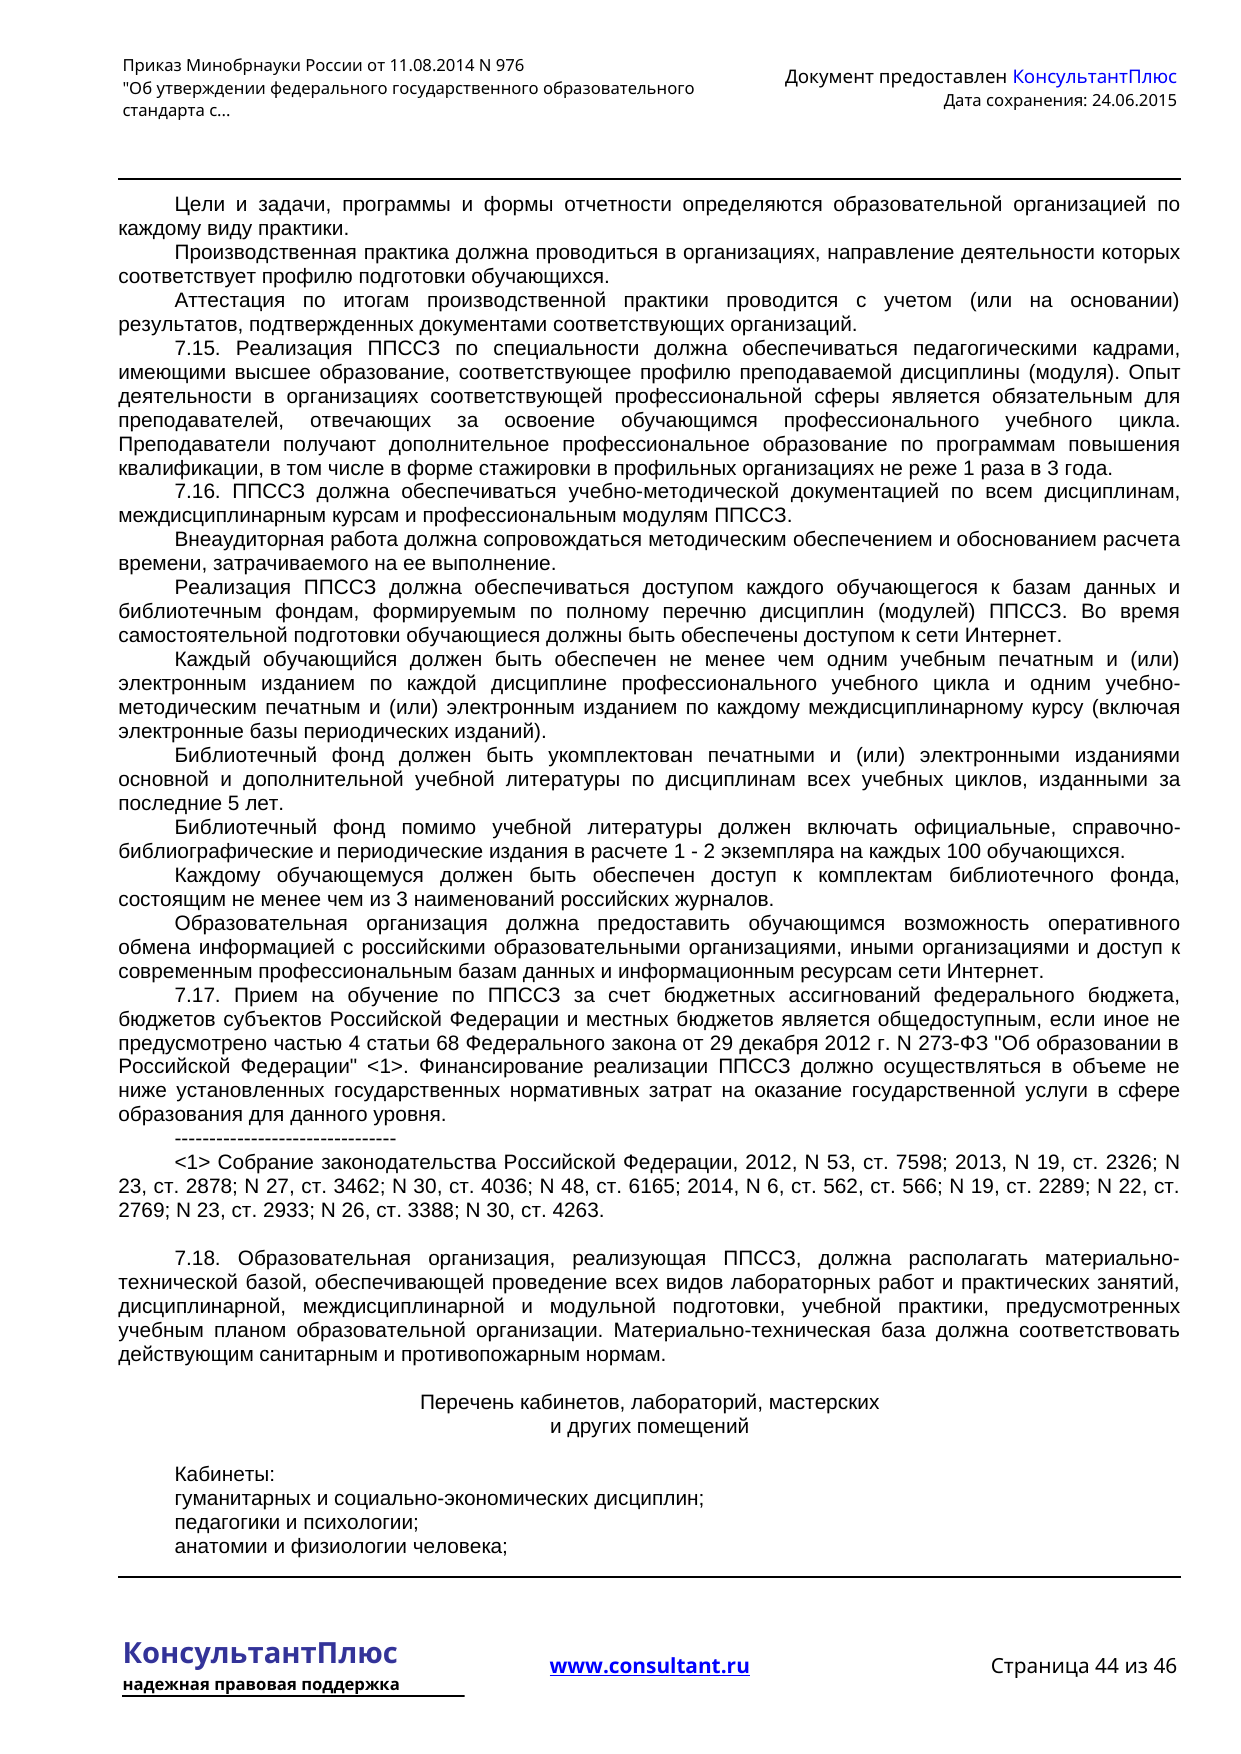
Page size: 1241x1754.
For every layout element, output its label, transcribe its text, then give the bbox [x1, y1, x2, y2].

list Производственная практика должна проводиться в организациях, направление деятельности которых соответствует профилю подготовки обучающихся. [118, 240, 1181, 288]
list 7.16. ППССЗ должна обеспечиваться учебно-методической документацией по всем дисциплинам, междисциплинарным курсам и профессиональным модулям ППССЗ. [118, 479, 1181, 527]
list 7.15. Реализация ППССЗ по специальности должна обеспечиваться педагогическими кадрами, имеющими высшее образование, соответствующее профилю преподаваемой дисциплины (модуля). Опыт деятельности в организациях соответствующей профессиональной сферы является обязательным для преподавателей, отвечающих за освоение обучающимся профессионального учебного цикла. Преподаватели получают дополнительное профессиональное образование по программам повышения квалификации, в том числе в форме стажировки в профильных организациях не реже 1 раза в 3 года. [118, 336, 1181, 479]
list 7.18. Образовательная организация, реализующая ППССЗ, должна располагать материально-технической базой, обеспечивающей проведение всех видов лабораторных работ и практических занятий, дисциплинарной, междисциплинарной и модульной подготовки, учебной практики, предусмотренных учебным планом образовательной организации. Материально-техническая база должна соответствовать действующим санитарным и противопожарным нормам. [118, 1246, 1181, 1366]
list Перечень кабинетов, лабораторий, мастерских [118, 1390, 1181, 1414]
list гуманитарных и социально-экономических дисциплин; [118, 1486, 1181, 1509]
list Каждому обучающемуся должен быть обеспечен доступ к комплектам библиотечного фонда, состоящим не менее чем из 3 наименований российских журналов. [118, 863, 1181, 911]
list Кабинеты: [118, 1462, 1181, 1486]
list Библиотечный фонд помимо учебной литературы должен включать официальные, справочно-библиографические и периодические издания в расчете 1 - 2 экземпляра на каждых 100 обучающихся. [118, 815, 1181, 863]
list анатомии и физиологии человека; [118, 1533, 1181, 1557]
list <1> Собрание законодательства Российской Федерации, 2012, N 53, ст. 7598; 2013, N 19, ст. 2326; N 23, ст. 2878; N 27, ст. 3462; N 30, ст. 4036; N 48, ст. 6165; 2014, N 6, ст. 562, ст. 566; N 19, ст. 2289; N 22, ст. 2769; N 23, ст. 2933; N 26, ст. 3388; N 30, ст. 4263. [118, 1150, 1181, 1222]
list Образовательная организация должна предоставить обучающимся возможность оперативного обмена информацией с российскими образовательными организациями, иными организациями и доступ к современным профессиональным базам данных и информационным ресурсам сети Интернет. [118, 911, 1181, 982]
list Реализация ППССЗ должна обеспечиваться доступом каждого обучающегося к базам данных и библиотечным фондам, формируемым по полному перечню дисциплин (модулей) ППССЗ. Во время самостоятельной подготовки обучающиеся должны быть обеспечены доступом к сети Интернет. [118, 575, 1181, 647]
list Библиотечный фонд должен быть укомплектован печатными и (или) электронными изданиями основной и дополнительной учебной литературы по дисциплинам всех учебных циклов, изданными за последние 5 лет. [118, 743, 1181, 815]
list и других помещений [118, 1414, 1181, 1438]
list Каждый обучающийся должен быть обеспечен не менее чем одним учебным печатным и (или) электронным изданием по каждой дисциплине профессионального учебного цикла и одним учебно-методическим печатным и (или) электронным изданием по каждому междисциплинарному курсу (включая электронные базы периодических изданий). [118, 647, 1181, 743]
list Аттестация по итогам производственной практики проводится с учетом (или на основании) результатов, подтвержденных документами соответствующих организаций. [118, 288, 1181, 336]
list Цели и задачи, программы и формы отчетности определяются образовательной организацией по каждому виду практики. [118, 192, 1181, 240]
list -------------------------------- [118, 1126, 1181, 1150]
list 7.17. Прием на обучение по ППССЗ за счет бюджетных ассигнований федерального бюджета, бюджетов субъектов Российской Федерации и местных бюджетов является общедоступным, если иное не предусмотрено частью 4 статьи 68 Федерального закона от 29 декабря 2012 г. N 273-ФЗ "Об образовании в Российской Федерации" <1>. Финансирование реализации ППССЗ должно осуществляться в объеме не ниже установленных государственных нормативных затрат на оказание государственной услуги в сфере образования для данного уровня. [118, 982, 1181, 1126]
list педагогики и психологии; [118, 1509, 1181, 1533]
list Внеаудиторная работа должна сопровождаться методическим обеспечением и обоснованием расчета времени, затрачиваемого на ее выполнение. [118, 527, 1181, 575]
